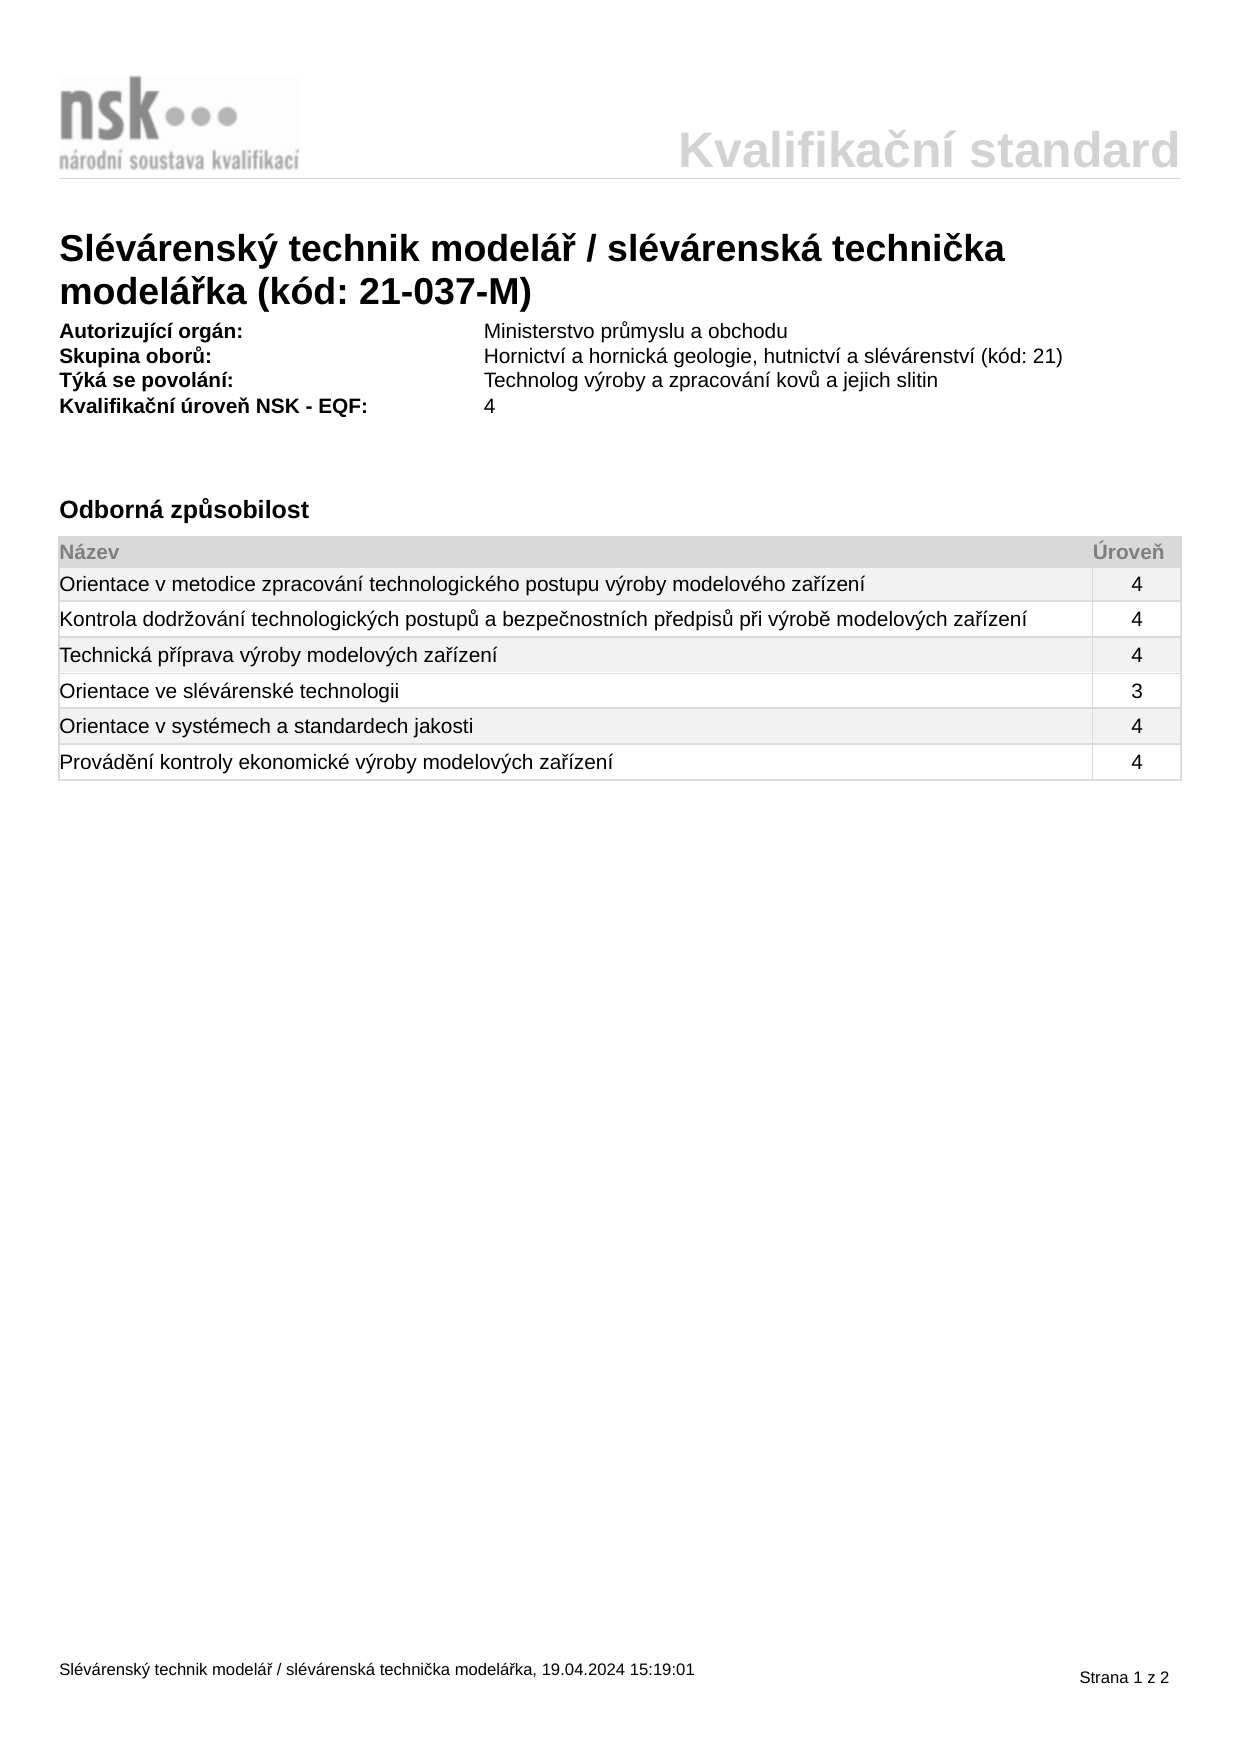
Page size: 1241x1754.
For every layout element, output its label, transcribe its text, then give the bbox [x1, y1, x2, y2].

table_cell [620, 418, 626, 489]
table_cell [1093, 418, 1169, 489]
table_cell 4 [484, 394, 1181, 417]
table_cell [626, 524, 862, 536]
table_cell Technická příprava výroby modelových zařízení [60, 638, 1092, 672]
table_cell [862, 418, 1093, 489]
table_cell Úroveň [1093, 538, 1180, 566]
table_cell 4 [1093, 568, 1180, 600]
table_cell [620, 1370, 626, 1659]
table_cell Týká se povolání: [59, 368, 483, 392]
table_cell [1169, 1660, 1181, 1696]
table_cell [484, 196, 620, 224]
table_cell [1169, 781, 1181, 1079]
table_cell [484, 781, 620, 1079]
table_cell [1169, 524, 1181, 536]
table_cell [59, 179, 1181, 196]
table_cell Provádění kontroly ekonomické výroby modelových zařízení [60, 745, 1092, 779]
table_cell Ministerstvo průmyslu a obchodu [484, 319, 1181, 344]
table_cell [1169, 418, 1181, 489]
table_cell [1093, 524, 1169, 536]
table_cell [862, 524, 1093, 536]
table_cell [59, 196, 483, 224]
table_cell 4 [1093, 638, 1180, 672]
table_cell Název [60, 538, 1092, 566]
table_cell Odborná způsobilost [59, 490, 1181, 524]
table_cell Orientace v systémech a standardech jakosti [60, 709, 1092, 743]
table_cell [59, 313, 483, 319]
table_cell [1093, 781, 1169, 1079]
table_cell Slévárenský technik modelář / slévárenská technička modelářka, 19.04.2024 15:19:01 [59, 1660, 862, 1696]
table_cell [484, 313, 620, 319]
table_cell [626, 196, 862, 224]
table_cell [484, 1370, 620, 1659]
table_cell [484, 524, 620, 536]
table_cell [1093, 1370, 1169, 1659]
table_cell [59, 1079, 483, 1370]
table_cell [862, 1079, 1093, 1370]
table_cell [1093, 313, 1169, 319]
table_cell Orientace ve slévárenské technologii [60, 674, 1092, 707]
table_cell [59, 418, 483, 489]
table_cell Technolog výroby a zpracování kovů a jejich slitin [484, 368, 1181, 393]
table_cell [484, 418, 620, 489]
table_cell Orientace v metodice zpracování technologického postupu výroby modelového zařízení [60, 568, 1092, 600]
table_cell Slévárenský technik modelář / slévárenská technička modelářka (kód: 21-037-M) [59, 224, 1181, 313]
table_cell [626, 781, 862, 1079]
table_cell [1093, 196, 1169, 224]
table_cell [1169, 196, 1181, 224]
table_cell Hornictví a hornická geologie, hutnictví a slévárenství (kód: 21) [484, 344, 1181, 368]
table_cell [626, 313, 862, 319]
table_cell [862, 1370, 1093, 1659]
table_cell 4 [1093, 709, 1180, 743]
table_cell [484, 1079, 620, 1370]
table_cell [862, 781, 1093, 1079]
table_cell Kontrola dodržování technologických postupů a bezpečnostních předpisů při výrobě modelových zařízení [60, 602, 1092, 636]
table_cell [620, 196, 626, 224]
table_cell [862, 196, 1093, 224]
table_cell [1169, 313, 1181, 319]
table_cell [1169, 1370, 1181, 1659]
table_cell [862, 313, 1093, 319]
table_cell Autorizující orgán: [59, 319, 483, 343]
table_cell [59, 1370, 483, 1659]
table_cell [1093, 1079, 1169, 1370]
table_cell [626, 418, 862, 489]
table_cell [626, 1079, 862, 1370]
table_cell [59, 172, 483, 178]
table_cell [59, 524, 483, 536]
table_cell [59, 781, 483, 1079]
table_cell [620, 524, 626, 536]
table_cell [484, 172, 620, 178]
table_cell 4 [1093, 745, 1180, 779]
table_cell Kvalifikační úroveň NSK - EQF: [59, 394, 483, 417]
table_cell [620, 781, 626, 1079]
table_cell 3 [1093, 674, 1180, 707]
table_cell [620, 1079, 626, 1370]
table_cell [1169, 1079, 1181, 1370]
table_header [621, 59, 626, 172]
table_cell Skupina oborů: [59, 344, 483, 368]
table_cell 4 [1093, 602, 1180, 636]
picture [58, 59, 621, 172]
table_header Kvalifikační standard [626, 59, 1181, 178]
table_cell [626, 1370, 862, 1659]
table_cell Strana 1 z 2 [862, 1660, 1169, 1696]
